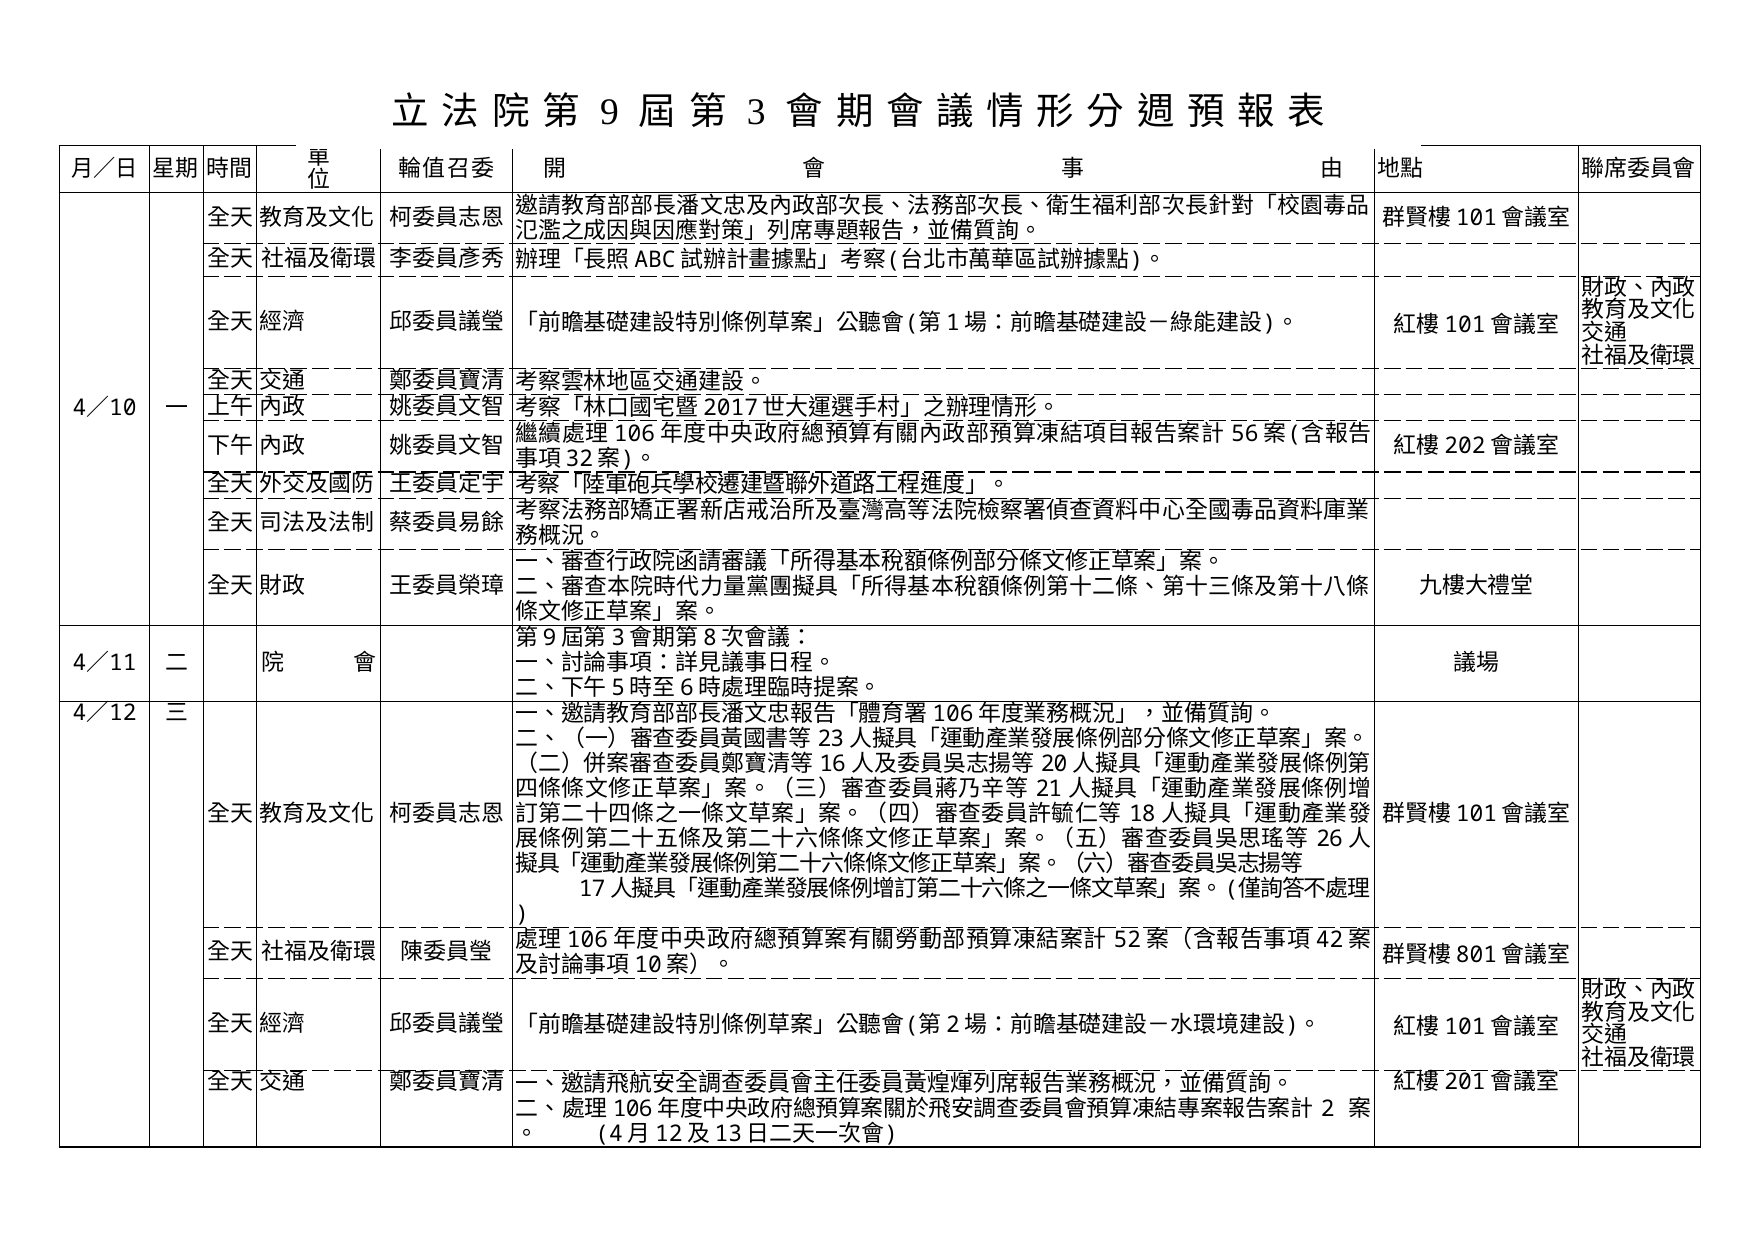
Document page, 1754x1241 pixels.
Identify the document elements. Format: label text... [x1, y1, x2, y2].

table_cell 邀請教育部部長潘文忠及內政部次長、法務部次長、衛生福利部次長針對「校園毒品氾濫之成因與因應對策」列席專題報告，並備質詢。 [513, 193, 1374, 243]
table_cell 4／11 [60, 626, 149, 701]
table_cell 蔡委員易餘 [381, 498, 512, 548]
table_cell 鄭委員寶清 [381, 368, 512, 394]
table_cell [1579, 498, 1700, 548]
table_cell 考察法務部矯正署新店戒治所及臺灣高等法院檢察署偵查資料中心全國毒品資料庫業務概況。 [513, 498, 1374, 548]
table_cell 議場 [1375, 626, 1578, 701]
table_cell 柯委員志恩 [381, 193, 512, 243]
table_header 聯席委員會 [1579, 146, 1700, 192]
table_cell 辦理「長照ABC試辦計畫據點」考察(台北市萬華區試辦據點)。 [513, 243, 1374, 276]
table_cell 全天 [204, 498, 256, 548]
table_cell 全天 [204, 702, 256, 927]
table_cell [1579, 193, 1700, 243]
table_header 月／日 [60, 146, 149, 192]
table_header 開會事由 [513, 149, 1374, 192]
table_cell 社福及衛環 [257, 243, 380, 276]
table_cell 4／12 [60, 702, 149, 1146]
table_cell [1579, 927, 1700, 978]
table_cell 三 [150, 702, 203, 1146]
table_cell 群賢樓801會議室 [1375, 927, 1578, 978]
table_cell [204, 626, 256, 701]
table_cell 下午 [204, 420, 256, 471]
table_cell 內政 [257, 420, 380, 471]
table_cell 王委員榮璋 [381, 549, 512, 624]
table_cell [1579, 368, 1700, 394]
table_cell [1579, 549, 1700, 624]
table_cell 一 [150, 193, 203, 624]
table_cell 「前瞻基礎建設特別條例草案」公聽會(第1場：前瞻基礎建設－綠能建設)。 [513, 276, 1374, 368]
table_cell 交通 [257, 1070, 380, 1146]
table_cell 經濟 [257, 978, 380, 1070]
table_cell 二 [150, 626, 203, 701]
table_cell 陳委員瑩 [381, 927, 512, 978]
table_cell 九樓大禮堂 [1375, 549, 1578, 624]
table_header 輪值召委 [381, 149, 512, 192]
table_cell [1375, 498, 1578, 548]
table_cell [1579, 471, 1700, 497]
table_cell 教育及文化 [257, 702, 380, 927]
table_cell 繼續處理106年度中央政府總預算有關內政部預算凍結項目報告案計56案(含報告事項32案)。 [513, 420, 1374, 471]
table_cell [1375, 394, 1578, 420]
table_cell 鄭委員寶清 [381, 1070, 512, 1146]
table_cell 姚委員文智 [381, 394, 512, 420]
table_cell 一、邀請教育部部長潘文忠報告「體育署106年度業務概況」，並備質詢。 二、（一）審查委員黃國書等23人擬具「運動產業發展條例部分條文修正草案」案。 （二）併案審查委員鄭寶清等16人及委員吳志揚等20人擬具「運動產業發展條例第 四條條文修正草案」案。（三）審查委員蔣乃辛等21人擬具「運動產業發展條例增 訂第二十四條之一條文草案」案。（四）審查委員許毓仁等18人擬具「運動產業發 展條例第二十五條及第二十六條條文修正草案」案。（五）審查委員吳思瑤等26人 擬具「運動產業發展條例第二十六條條文修正草案」案。（六）審查委員吳志揚等 17人擬具「運動產業發展條例增訂第二十六條之一條文草案」案。(僅詢答不處理) [513, 702, 1374, 927]
table_cell 邱委員議瑩 [381, 978, 512, 1070]
table_cell 一、審查行政院函請審議「所得基本稅額條例部分條文修正草案」案。 二、審查本院時代力量黨團擬具「所得基本稅額條例第十二條、第十三條及第十八條 條文修正草案」案。 [513, 549, 1374, 624]
table_cell [1579, 420, 1700, 471]
table_cell [1375, 243, 1578, 276]
table_cell 考察「陸軍砲兵學校遷建暨聯外道路工程進度」。 [513, 471, 1374, 497]
table_cell 交通 [257, 368, 380, 394]
table_cell 姚委員文智 [381, 420, 512, 471]
table_cell 財政 [257, 549, 380, 624]
table_cell 柯委員志恩 [381, 702, 512, 927]
table_cell 邱委員議瑩 [381, 276, 512, 368]
table_cell [381, 626, 512, 701]
table_cell 全天 [204, 276, 256, 368]
table_cell 社福及衛環 [257, 927, 380, 978]
table_cell 全天 [204, 927, 256, 978]
table_cell [1579, 243, 1700, 276]
table_cell 院 會 [257, 626, 380, 701]
table_cell [1579, 626, 1700, 701]
table_cell 司法及法制 [257, 498, 380, 548]
table_cell 考察雲林地區交通建設。 [513, 368, 1374, 394]
table_cell 紅樓202會議室 [1375, 420, 1578, 471]
table_cell 財政、內政教育及文化交通 社福及衛環 [1579, 276, 1700, 368]
table_header 星期 [150, 146, 203, 192]
table_cell [1579, 394, 1700, 420]
table_cell 全天 [204, 1070, 256, 1146]
table_cell 李委員彥秀 [381, 243, 512, 276]
table_cell 經濟 [257, 276, 380, 368]
table_cell 群賢樓101會議室 [1375, 193, 1578, 243]
table_cell 第9屆第3會期第8次會議： 一、討論事項：詳見議事日程。 二、下午5時至6時處理臨時提案。 [513, 626, 1374, 701]
table_cell 全天 [204, 368, 256, 394]
table_cell 一、邀請飛航安全調查委員會主任委員黃煌煇列席報告業務概況，並備質詢。 二、處理106年度中央政府總預算案關於飛安調查委員會預算凍結專案報告案計2 案。 (4月12及13日二天一次會) [513, 1070, 1374, 1146]
table_header 單 位 [257, 146, 380, 192]
table_cell 全天 [204, 243, 256, 276]
table_cell 紅樓101會議室 [1375, 276, 1578, 368]
table_cell 「前瞻基礎建設特別條例草案」公聽會(第2場：前瞻基礎建設－水環境建設)。 [513, 978, 1374, 1070]
table_cell 全天 [204, 978, 256, 1070]
table_cell 4／10 [60, 193, 149, 624]
table_cell 全天 [204, 193, 256, 243]
table_header 地點 [1375, 146, 1578, 192]
table_cell 處理106年度中央政府總預算案有關勞動部預算凍結案計52案（含報告事項42案及討論事項10案）。 [513, 927, 1374, 978]
table_cell 考察「林口國宅暨2017世大運選手村」之辦理情形。 [513, 394, 1374, 420]
table_cell 教育及文化 [257, 193, 380, 243]
table_cell 全天 [204, 549, 256, 624]
table_cell [1375, 471, 1578, 497]
table_cell 紅樓201會議室 [1375, 1070, 1578, 1146]
table_cell 外交及國防 [257, 471, 380, 497]
table_cell 群賢樓101會議室 [1375, 702, 1578, 927]
text 立法院第9屆第3會期會議情形分週預報表 [311, 81, 1406, 136]
table_cell 紅樓101會議室 [1375, 978, 1578, 1070]
table_cell [1579, 702, 1700, 927]
table_cell 內政 [257, 394, 380, 420]
table_cell [1375, 368, 1578, 394]
table_cell 全天 [204, 471, 256, 497]
table_header 時間 [204, 146, 256, 192]
table_cell 上午 [204, 394, 256, 420]
table_cell 王委員定宇 [381, 471, 512, 497]
table_cell [1579, 1070, 1700, 1146]
table_cell 財政、內政教育及文化交通 社福及衛環 [1579, 978, 1700, 1070]
